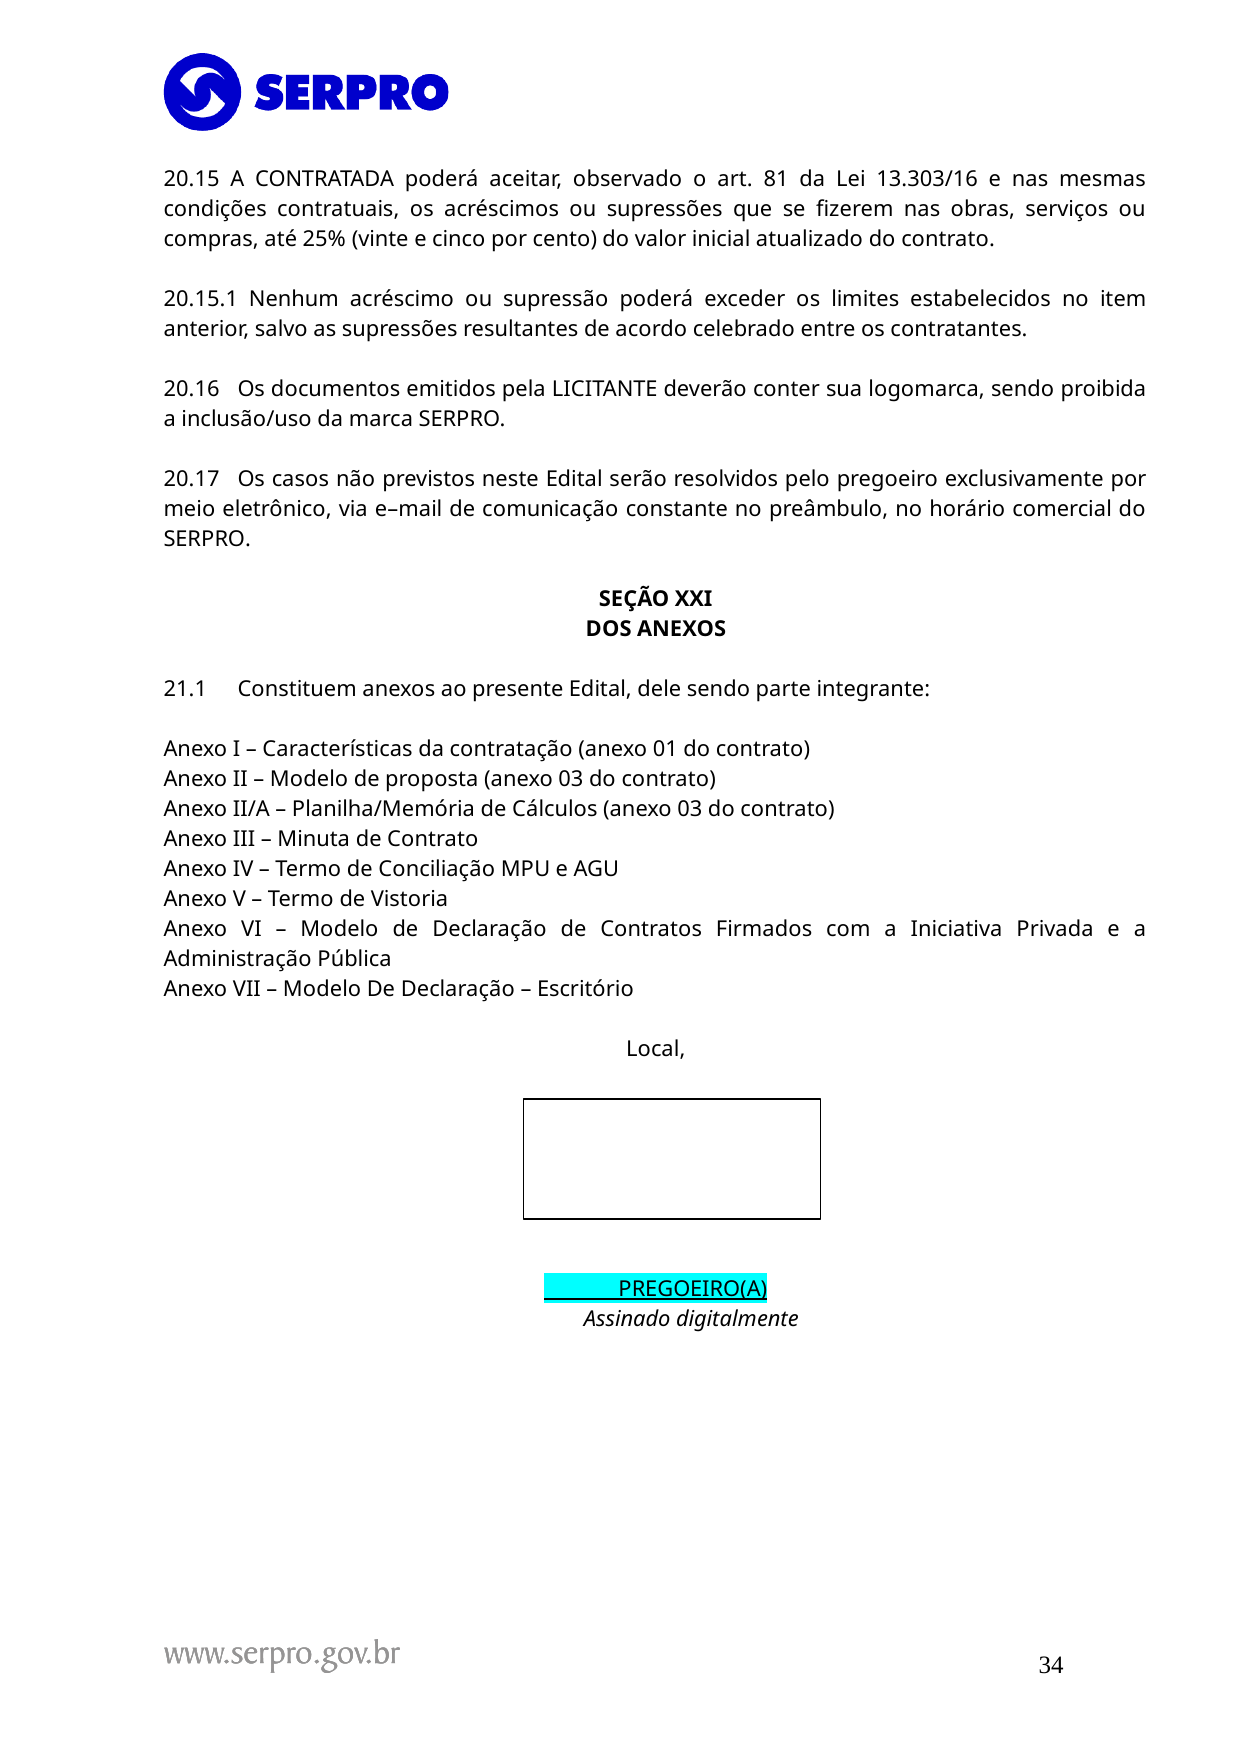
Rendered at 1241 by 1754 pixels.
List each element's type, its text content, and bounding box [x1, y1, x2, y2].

text 21.1 Constituem anexos ao presente Edital, dele sendo parte integrante: [163, 673, 1148, 703]
list Assinado digitalmente [163, 1303, 1148, 1333]
text Anexo IV – Termo de Conciliação MPU e AGU [163, 853, 1148, 883]
text 20.15.1 Nenhum acréscimo ou supressão poderá exceder os limites estabelecidos no item anterior, salvo as supressões resultantes de acordo celebrado entre os contratantes. [163, 283, 1148, 343]
text Anexo III – Minuta de Contrato [163, 823, 1148, 853]
text Anexo II – Modelo de proposta (anexo 03 do contrato) [163, 763, 1148, 793]
text 20.16 Os documentos emitidos pela LICITANTE deverão conter sua logomarca, sendo proibida a inclusão/uso da marca SERPRO. [163, 373, 1148, 433]
text Local, [163, 1033, 1148, 1063]
text Anexo V – Termo de Vistoria [163, 883, 1148, 913]
text Anexo II/A – Planilha/Memória de Cálculos (anexo 03 do contrato) [163, 793, 1148, 823]
list PREGOEIRO(A) [163, 1273, 1148, 1303]
text Anexo I – Características da contratação (anexo 01 do contrato) [163, 733, 1148, 763]
text 20.15 A CONTRATADA poderá aceitar, observado o art. 81 da Lei 13.303/16 e nas mesmas condições contratuais, os acréscimos ou supressões que se fizerem nas obras, serviços ou compras, até 25% (vinte e cinco por cento) do valor inicial atualizado do contrato. [163, 163, 1148, 253]
text 20.17 Os casos não previstos neste Edital serão resolvidos pelo pregoeiro exclusivamente por meio eletrônico, via e–mail de comunicação constante no preâmbulo, no horário comercial do SERPRO. [163, 463, 1148, 553]
subtitle DOS ANEXOS [163, 613, 1148, 643]
text Anexo VI – Modelo de Declaração de Contratos Firmados com a Iniciativa Privada e a Administração Pública [163, 913, 1148, 973]
picture [169, 1639, 395, 1673]
text SEÇÃO XXI [163, 583, 1148, 613]
picture [163, 53, 449, 131]
text Anexo VII – Modelo De Declaração – Escritório [163, 973, 1148, 1003]
